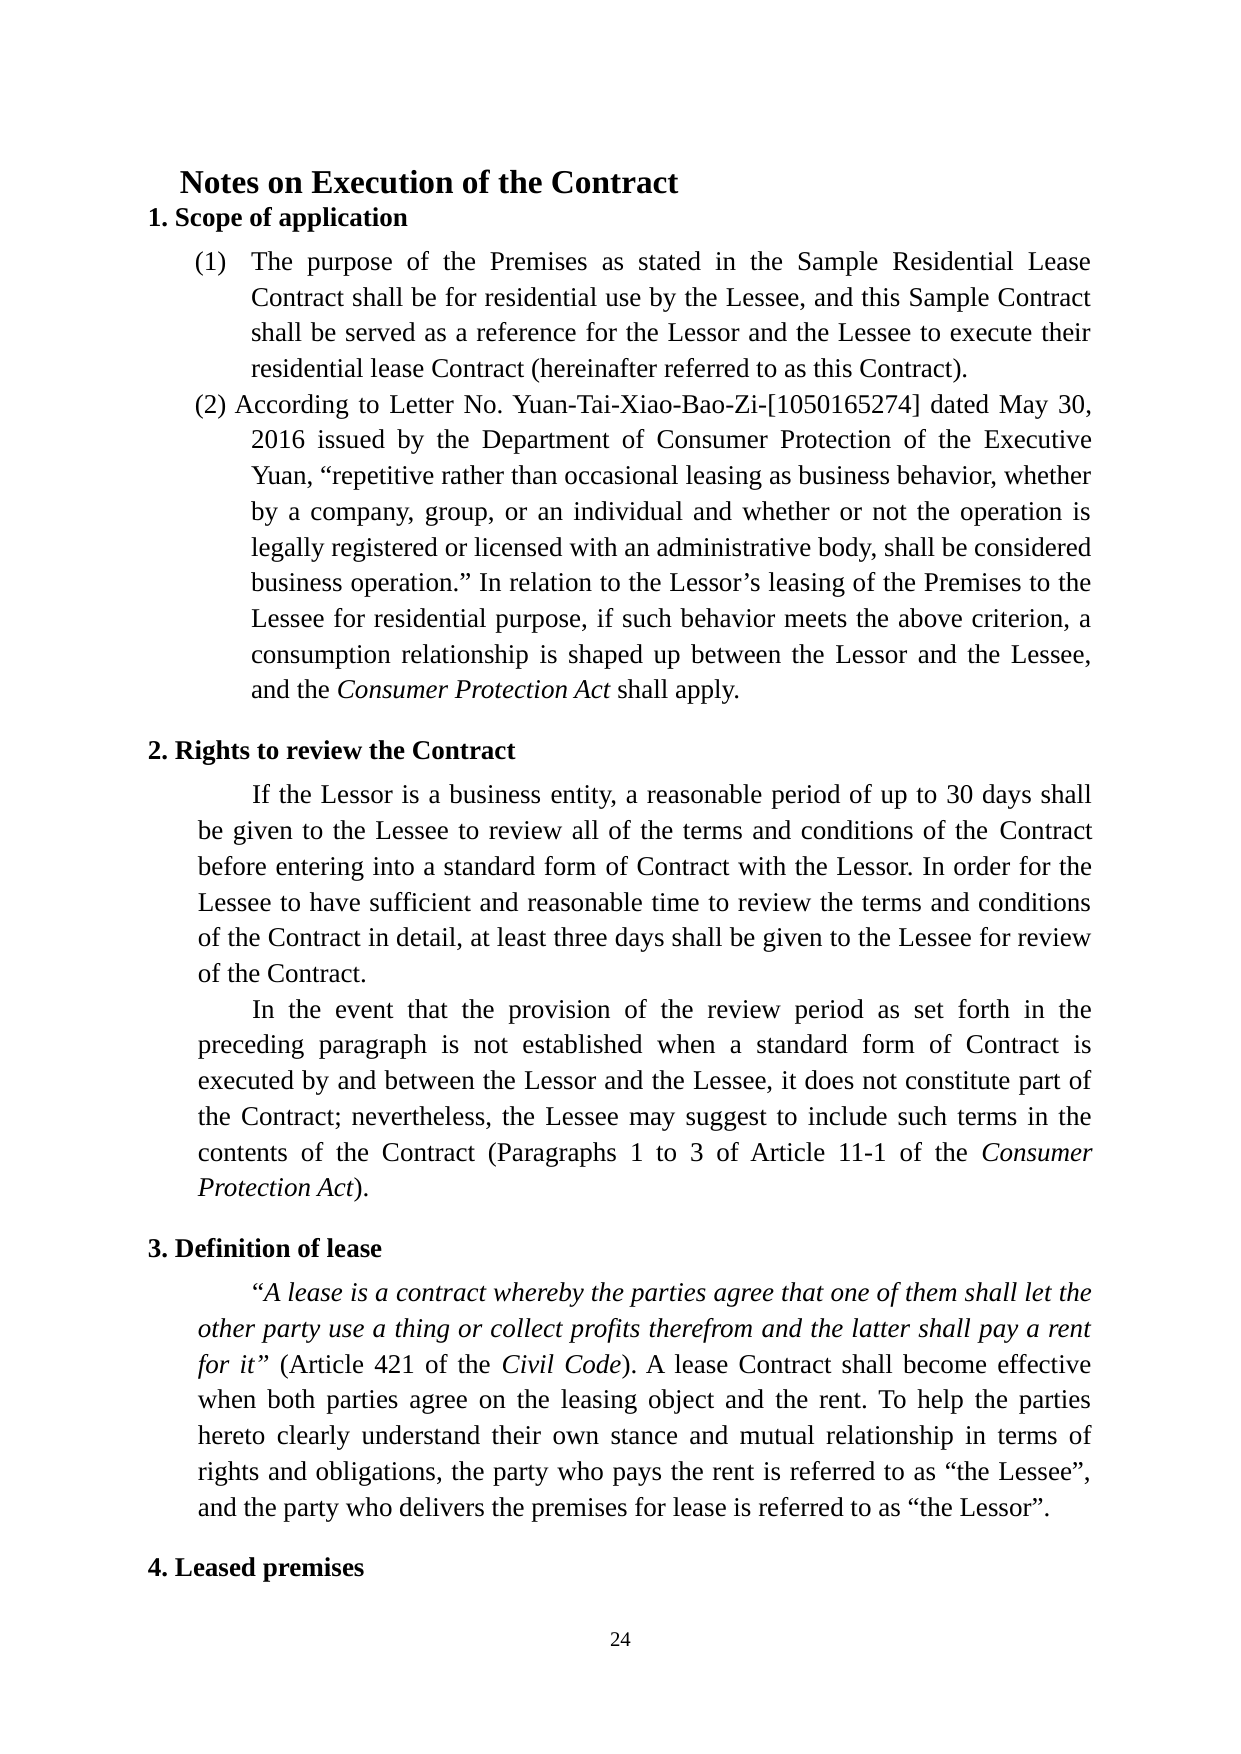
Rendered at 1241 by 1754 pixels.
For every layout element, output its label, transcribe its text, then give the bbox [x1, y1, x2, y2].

text 4. Leased premises [148, 1551, 1092, 1582]
text (1) The purpose of the Premises as stated in the Sample Residential Lease Contract shall be for residential use by the Lessee, and this Sample Contract shall be served as a reference for the Lessor and the Lessee to execute their residential lease Contract (hereinafter referred to as this Contract). [194, 245, 1092, 383]
text “A lease is a contract whereby the parties agree that one of them shall let the other party use a thing or collect profits therefrom and the latter shall pay a rent for it” (Article 421 of the Civil Code). A lease Contract shall become effective when both parties agree on the leasing object and the rent. To help the parties hereto clearly understand their own stance and mutual relationship in terms of rights and obligations, the party who pays the rent is referred to as “the Lessee”, and the party who delivers the premises for lease is referred to as “the Lessor”. [198, 1276, 1092, 1522]
text In the event that the provision of the review period as set forth in the preceding paragraph is not established when a standard form of Contract is executed by and between the Lessor and the Lessee, it does not constitute part of the Contract; nevertheless, the Lessee may suggest to include such terms in the contents of the Contract (Paragraphs 1 to 3 of Article 11-1 of the Consumer Protection Act). [198, 993, 1092, 1203]
text 2. Rights to review the Contract [148, 734, 1092, 766]
text 3. Definition of lease [148, 1232, 1092, 1263]
text (2) According to Letter No. Yuan-Tai-Xiao-Bao-Zi-[1050165274] dated May 30, 2016 issued by the Department of Consumer Protection of the Executive Yuan, “repetitive rather than occasional leasing as business behavior, whether by a company, group, or an individual and whether or not the operation is legally registered or licensed with an administrative body, shall be considered business operation.” In relation to the Lessor’s leasing of the Premises to the Lessee for residential purpose, if such behavior meets the above criterion, a consumption relationship is shaped up between the Lessor and the Lessee, and the Consumer Protection Act shall apply. [194, 388, 1092, 705]
text Notes on Execution of the Contract [148, 162, 1092, 201]
text If the Lessor is a business entity, a reasonable period of up to 30 days shall be given to the Lessee to review all of the terms and conditions of the Contract before entering into a standard form of Contract with the Lessor. In order for the Lessee to have sufficient and reasonable time to review the terms and conditions of the Contract in detail, at least three days shall be given to the Lessee for review of the Contract. [198, 778, 1092, 988]
text 1. Scope of application [148, 201, 1092, 232]
